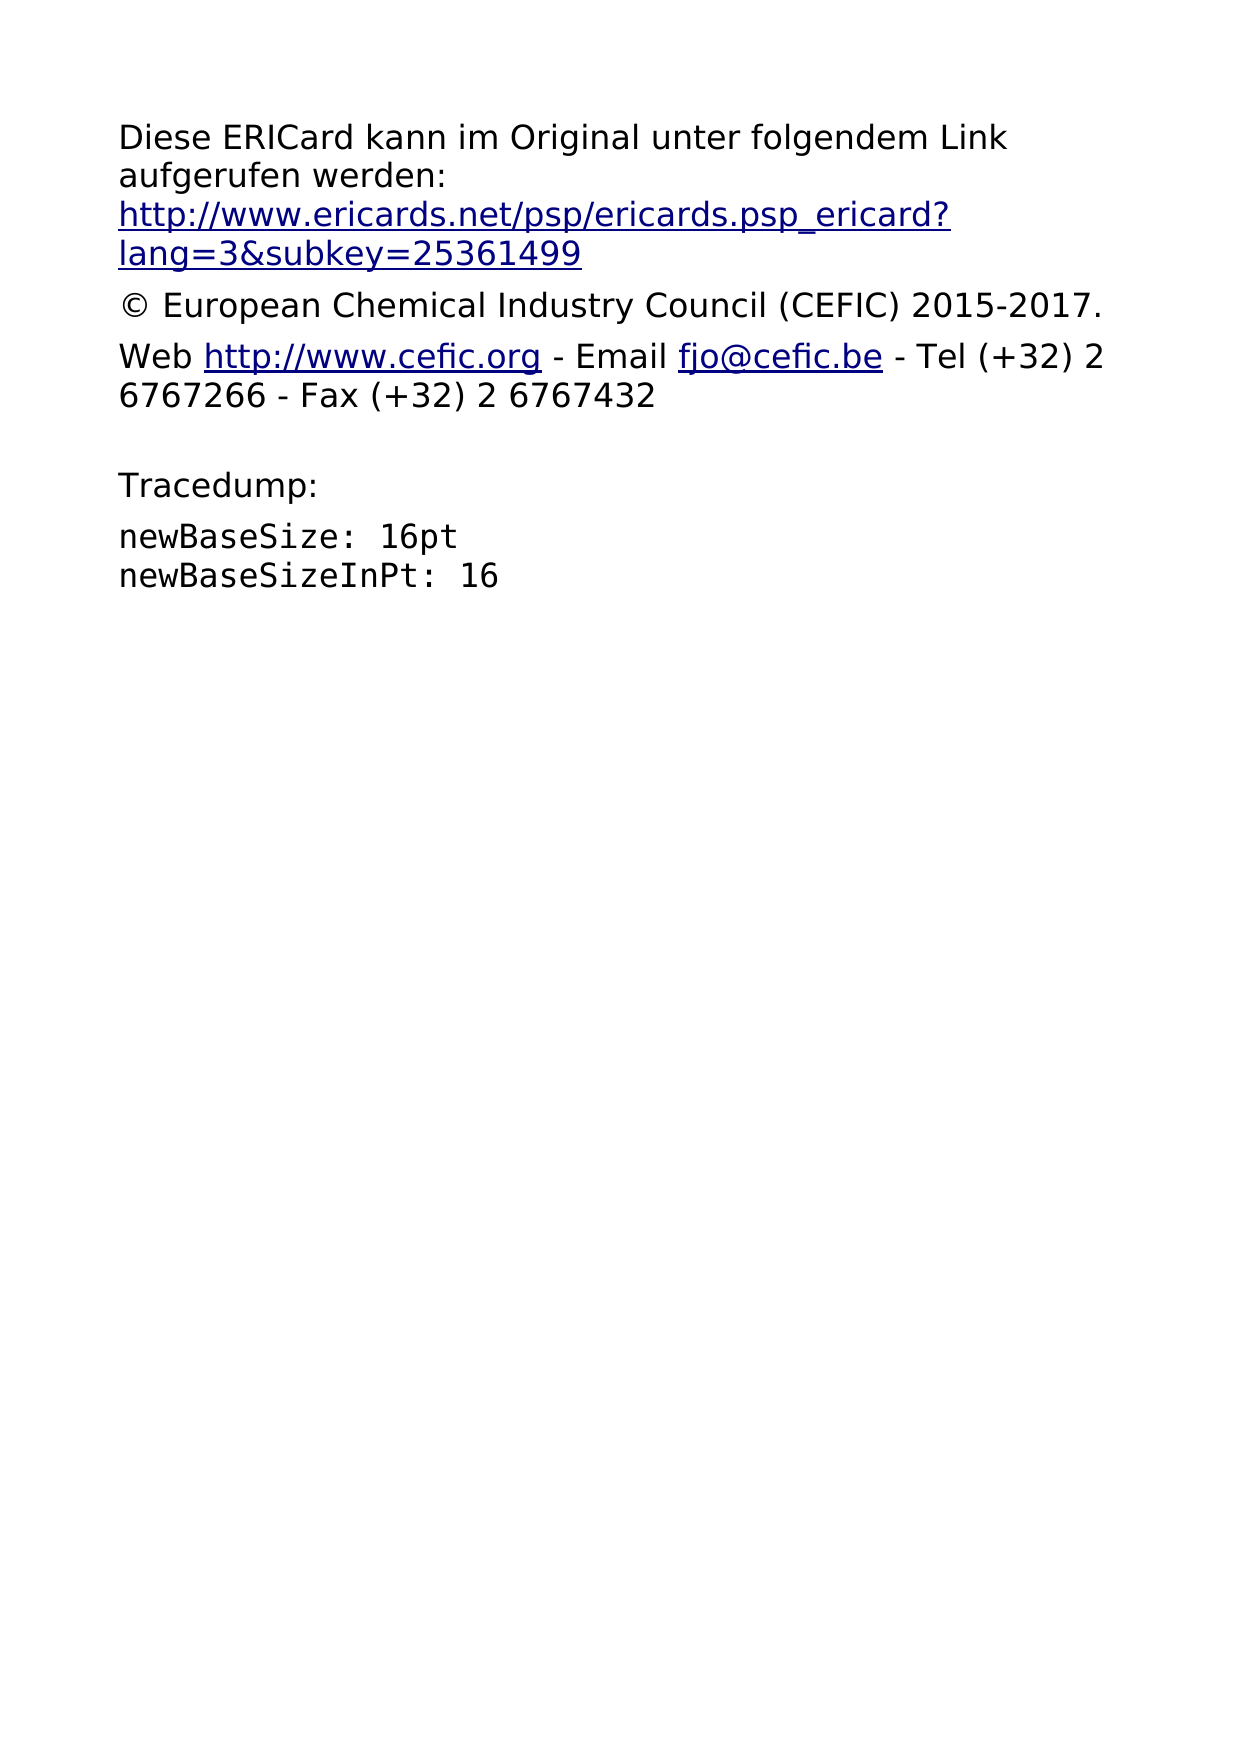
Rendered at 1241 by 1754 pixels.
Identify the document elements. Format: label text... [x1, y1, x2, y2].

text © European Chemical Industry Council (CEFIC) 2015-2017. [118, 286, 1122, 325]
text newBaseSize: 16pt newBaseSizeInPt: 16 [118, 518, 1122, 596]
text Web http://www.cefic.org - Email fjo@cefic.be - Tel (+32) 2 6767266 - Fax (+32) 2 6767432 [118, 337, 1122, 415]
text Diese ERICard kann im Original unter folgendem Link aufgerufen werden: http://www.ericards.net/psp/ericards.psp_ericard?lang=3&subkey=25361499 [118, 118, 1122, 273]
text Tracedump: [118, 428, 1122, 505]
